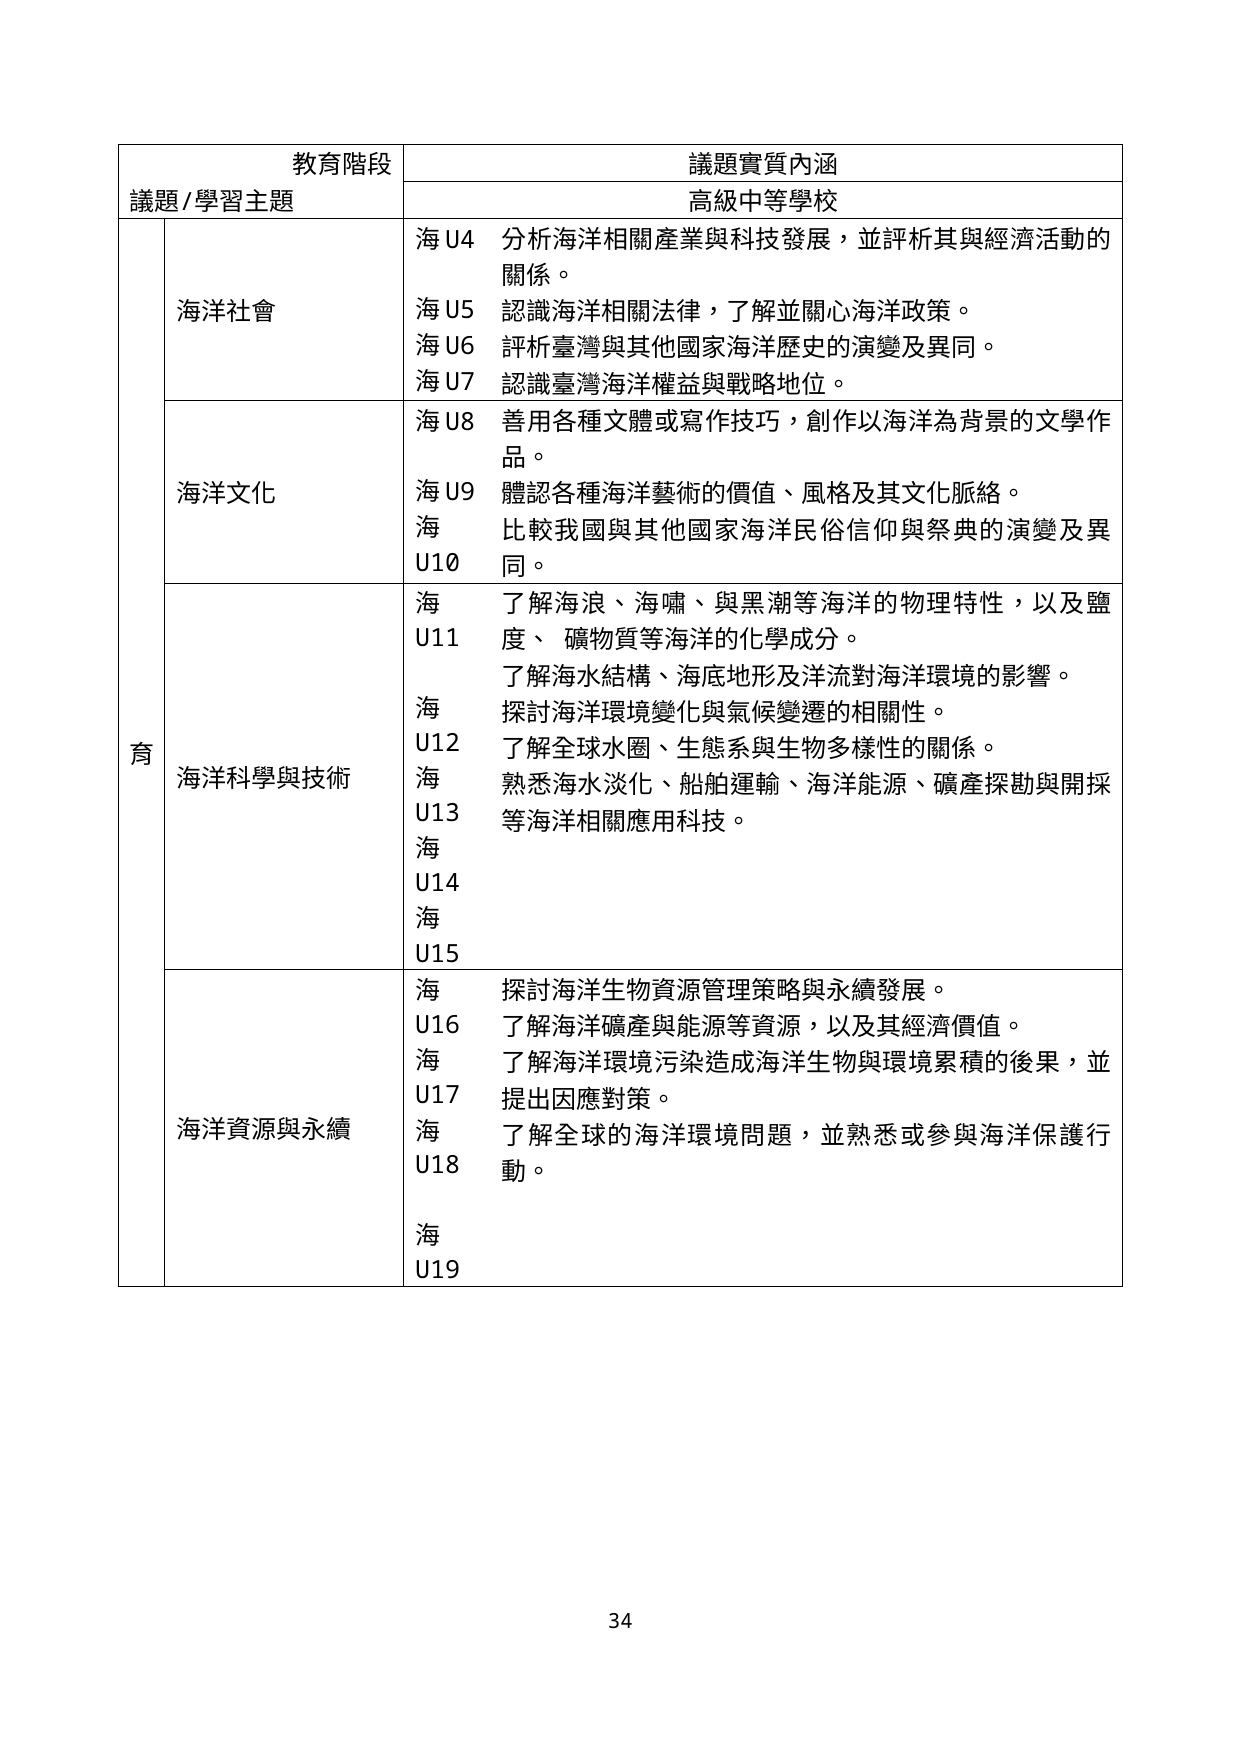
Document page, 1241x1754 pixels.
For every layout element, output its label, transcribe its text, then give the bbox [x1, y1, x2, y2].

table_header 議題實質內涵 [404, 145, 1122, 181]
table_cell 海U4 海U5 海U6 海U7 [404, 219, 490, 400]
table_cell 海U11 海U12 海U13 海U14 海U15 [404, 584, 490, 969]
table_cell 探討海洋生物資源管理策略與永續發展。 了解海洋礦產與能源等資源，以及其經濟價值。 了解海洋環境污染造成海洋生物與環境累積的後果，並提出因應對策。 了解全球的海洋環境問題，並熟悉或參與海洋保護行動。 [490, 970, 1122, 1286]
table_cell 海洋科學與技術 [165, 584, 403, 969]
table_cell 分析海洋相關產業與科技發展，並評析其與經濟活動的關係。 認識海洋相關法律，了解並關心海洋政策。 評析臺灣與其他國家海洋歷史的演變及異同。 認識臺灣海洋權益與戰略地位。 [490, 219, 1122, 400]
table_cell 海U8 海U9 海U10 [404, 401, 490, 583]
table_cell 育 [119, 219, 164, 1286]
table_cell 善用各種文體或寫作技巧，創作以海洋為背景的文學作品。 體認各種海洋藝術的價值、風格及其文化脈絡。 比較我國與其他國家海洋民俗信仰與祭典的演變及異同。 [490, 401, 1122, 583]
table_cell 了解海浪、海嘯、與黑潮等海洋的物理特性，以及鹽度、 礦物質等海洋的化學成分。 了解海水結構、海底地形及洋流對海洋環境的影響。 探討海洋環境變化與氣候變遷的相關性。 了解全球水圈、生態系與生物多樣性的關係。 熟悉海水淡化、船舶運輸、海洋能源、礦產探勘與開採等海洋相關應用科技。 [490, 584, 1122, 969]
table_cell 海洋社會 [165, 219, 403, 400]
table_cell 海U16 海U17 海U18 海U19 [404, 970, 490, 1286]
table_cell 海洋資源與永續 [165, 970, 403, 1286]
table_cell 海洋文化 [165, 401, 403, 583]
table_header 教育階段 議題/學習主題 [119, 145, 403, 218]
table_cell 高級中等學校 [404, 182, 1122, 218]
